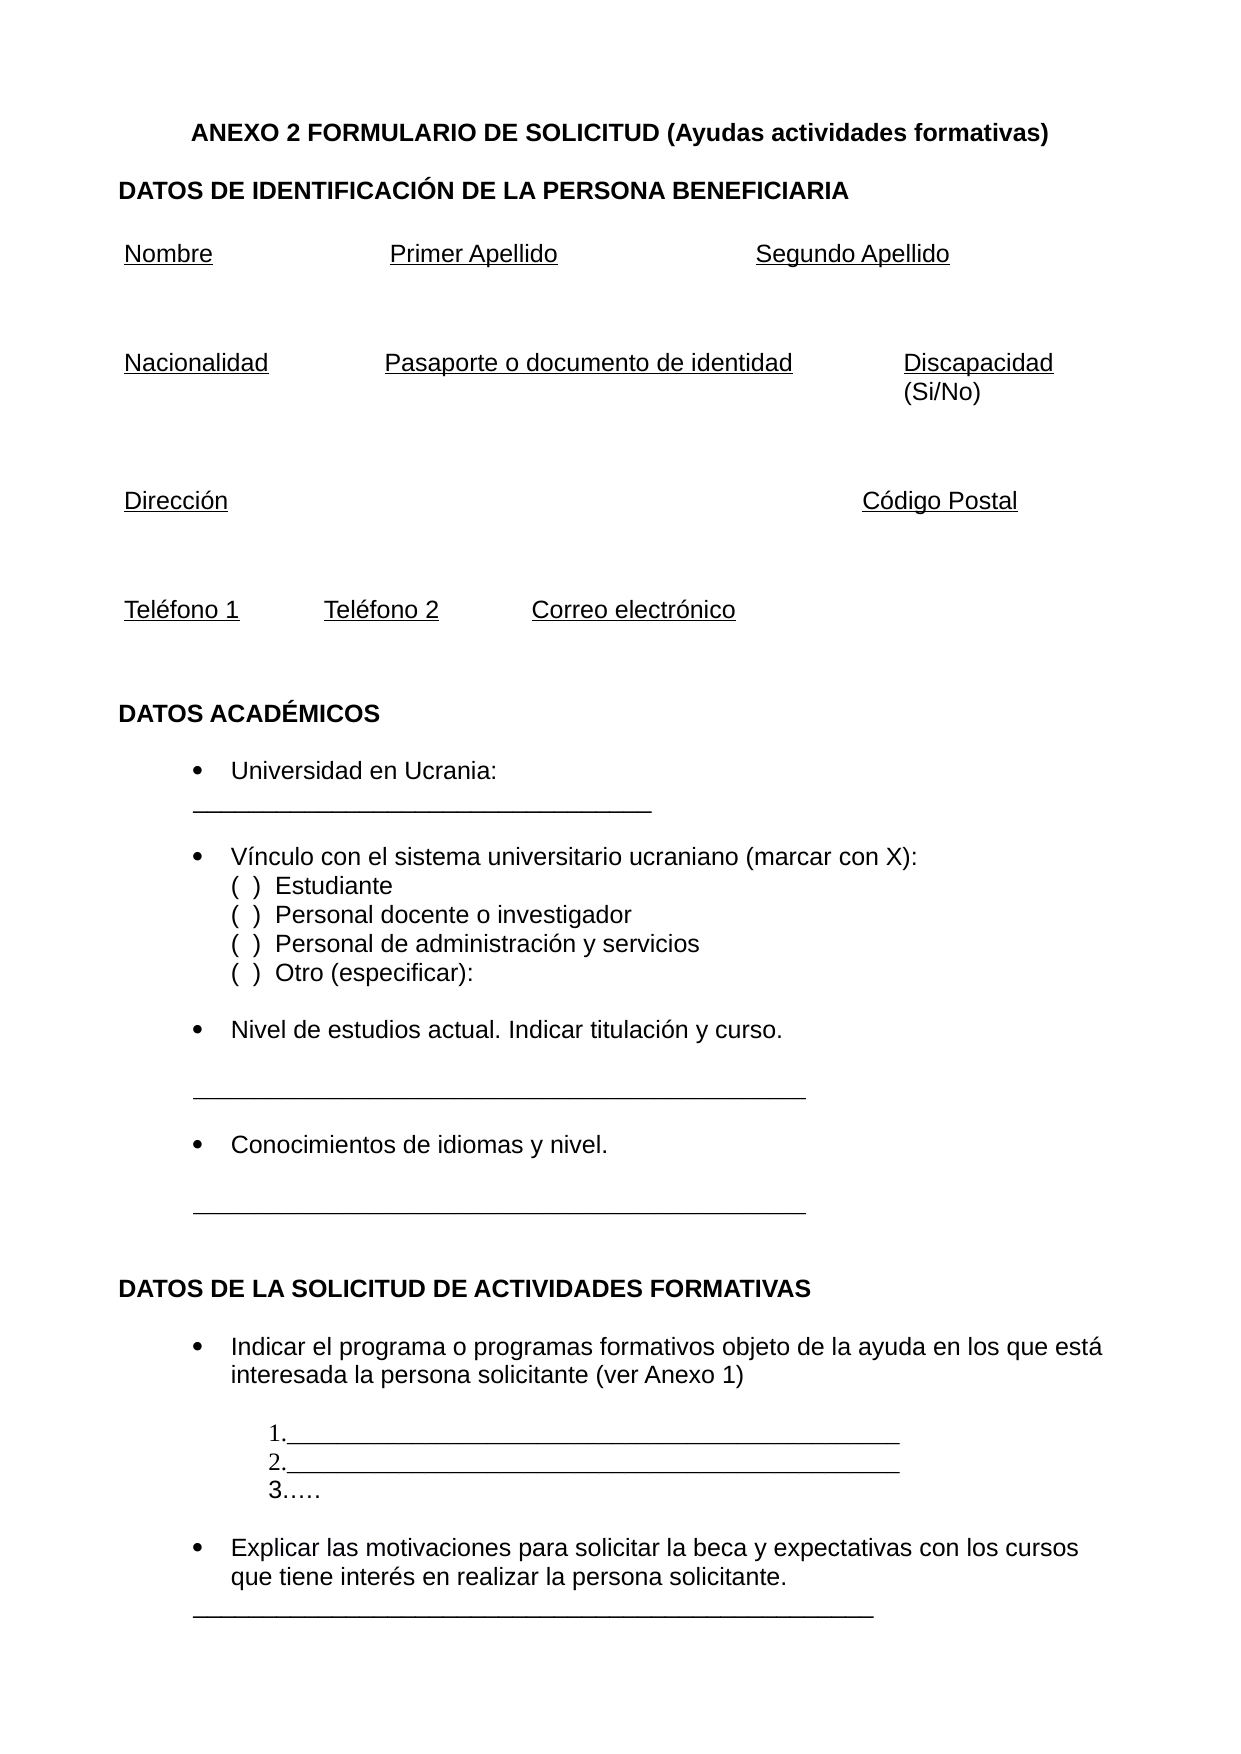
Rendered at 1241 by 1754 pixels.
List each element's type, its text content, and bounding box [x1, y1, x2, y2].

list Explicar las motivaciones para solicitar la beca y expectativas con los cursos que tiene interés en realizar la persona solicitante. [193, 1533, 1122, 1590]
table_cell [118, 520, 856, 561]
list _________________________________________________ [268, 1418, 1122, 1447]
table_cell [379, 411, 898, 451]
text DATOS DE LA SOLICITUD DE ACTIVIDADES FORMATIVAS [118, 1274, 1122, 1303]
table_header Dirección [118, 480, 856, 520]
table_cell [526, 630, 1122, 670]
text _________________________________________________ [193, 1073, 1122, 1101]
table_cell [750, 273, 1122, 313]
text ( ) Otro (especificar): [231, 957, 1122, 986]
table_header Correo electrónico [526, 589, 1122, 629]
text ( ) Personal de administración y servicios [231, 929, 1122, 957]
list Nivel de estudios actual. Indicar titulación y curso. [193, 1015, 1122, 1044]
table_header Discapacidad (Si/No) [898, 342, 1122, 411]
table_header Teléfono 2 [318, 589, 526, 629]
table_header Nombre [118, 233, 384, 273]
table_cell [118, 630, 318, 670]
table_header Teléfono 1 [118, 589, 318, 629]
table_cell [898, 411, 1122, 451]
table_cell [118, 273, 384, 313]
list Universidad en Ucrania: [193, 756, 1122, 785]
table_cell [118, 411, 378, 451]
list …. [268, 1475, 1122, 1504]
list _________________________________________________ [268, 1447, 1122, 1475]
text DATOS DE IDENTIFICACIÓN DE LA PERSONA BENEFICIARIA [118, 176, 1122, 204]
text ANEXO 2 FORMULARIO DE SOLICITUD (Ayudas actividades formativas) [118, 118, 1122, 147]
table_header Pasaporte o documento de identidad [379, 342, 898, 411]
table_cell [856, 520, 1122, 561]
table_header Segundo Apellido [750, 233, 1122, 273]
text DATOS ACADÉMICOS [118, 698, 1122, 727]
text _________________________________________________ [193, 1590, 1122, 1619]
table_cell [318, 630, 526, 670]
list Conocimientos de idiomas y nivel. [193, 1130, 1122, 1159]
table_header Nacionalidad [118, 342, 378, 411]
text _________________________________________________ [193, 1188, 1122, 1216]
text ( ) Estudiante [231, 871, 1122, 900]
table_header Código Postal [856, 480, 1122, 520]
list Vínculo con el sistema universitario ucraniano (marcar con X): [193, 842, 1122, 871]
list Indicar el programa o programas formativos objeto de la ayuda en los que está interesada la persona solicitante (ver Anexo 1) [193, 1331, 1122, 1389]
text _________________________________ [193, 785, 1122, 814]
table_cell [384, 273, 750, 313]
table_header Primer Apellido [384, 233, 750, 273]
text ( ) Personal docente o investigador [231, 900, 1122, 929]
